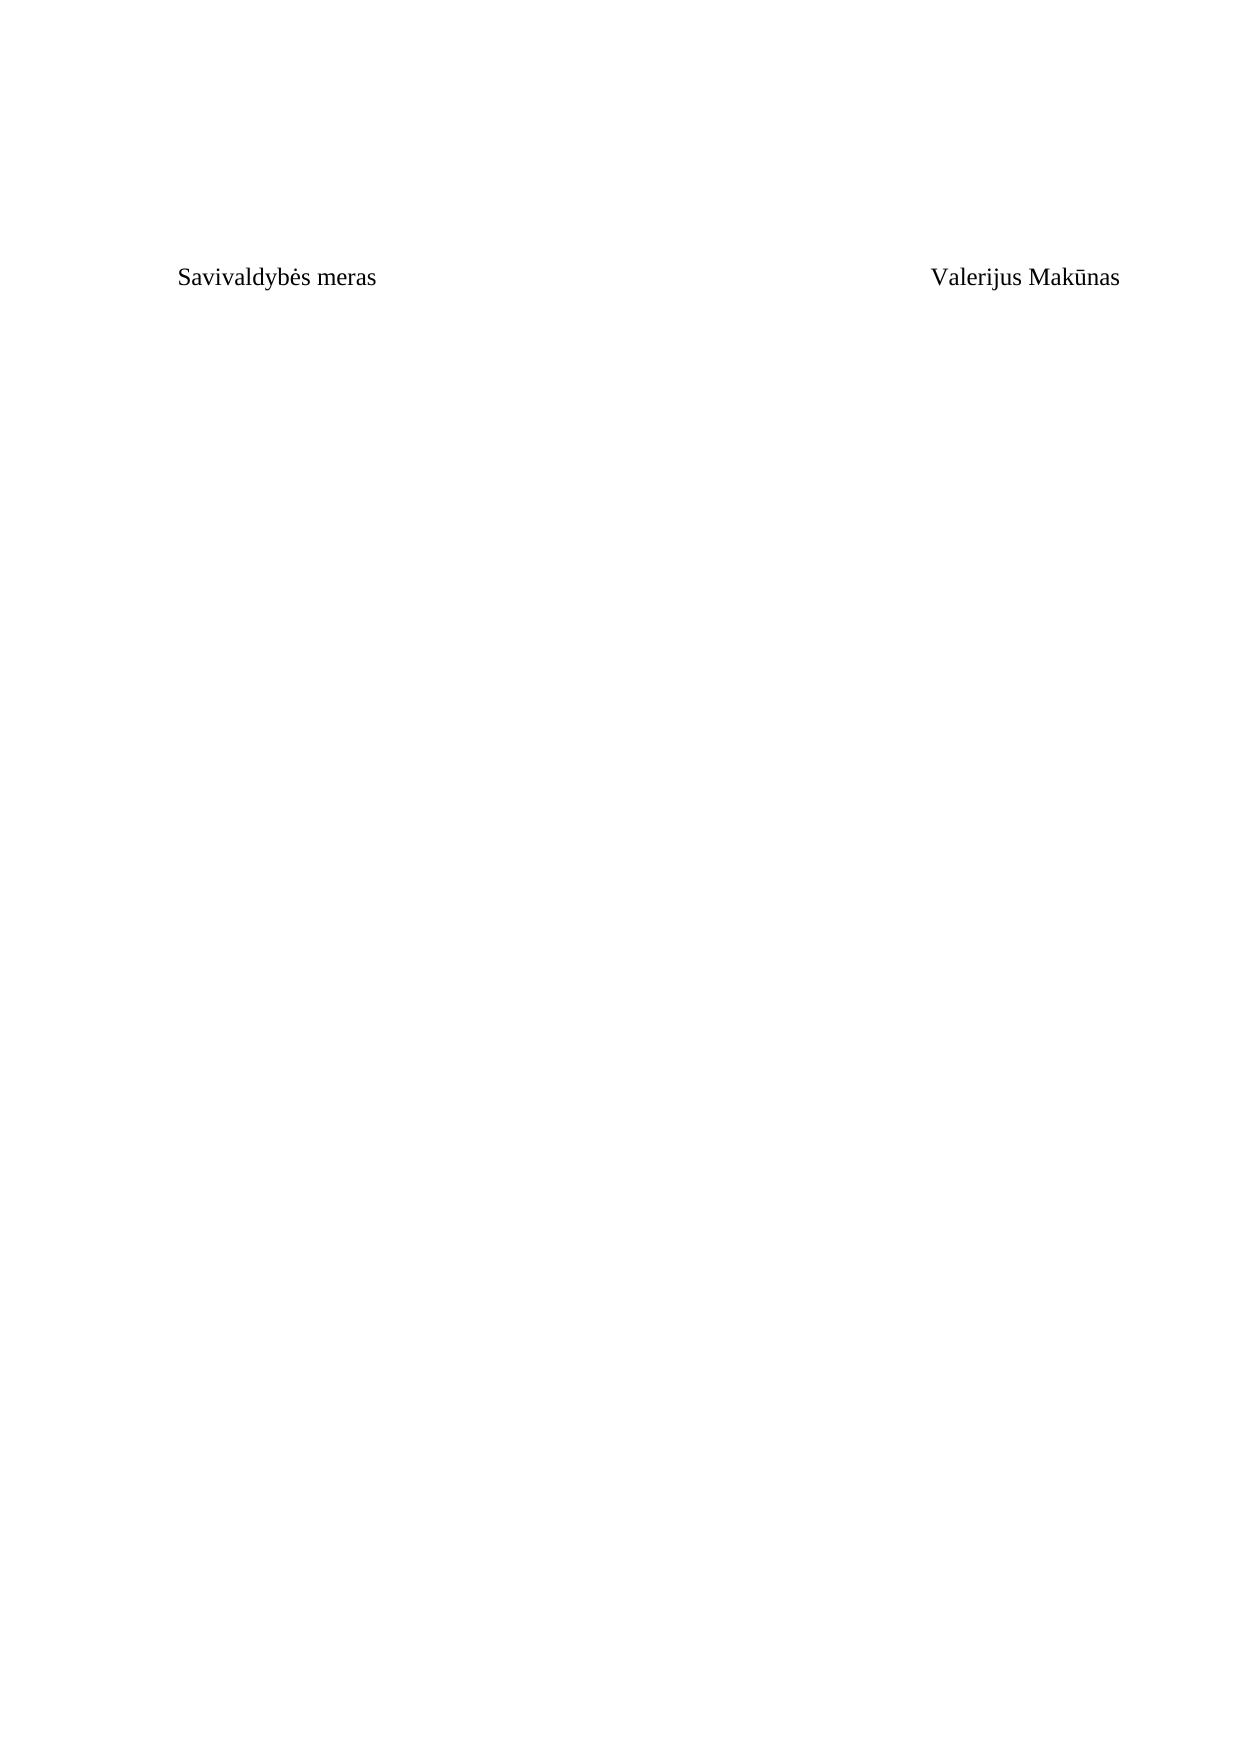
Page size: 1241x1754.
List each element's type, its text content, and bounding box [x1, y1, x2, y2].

text Savivaldybės meras Valerijus Makūnas [177, 262, 1122, 291]
